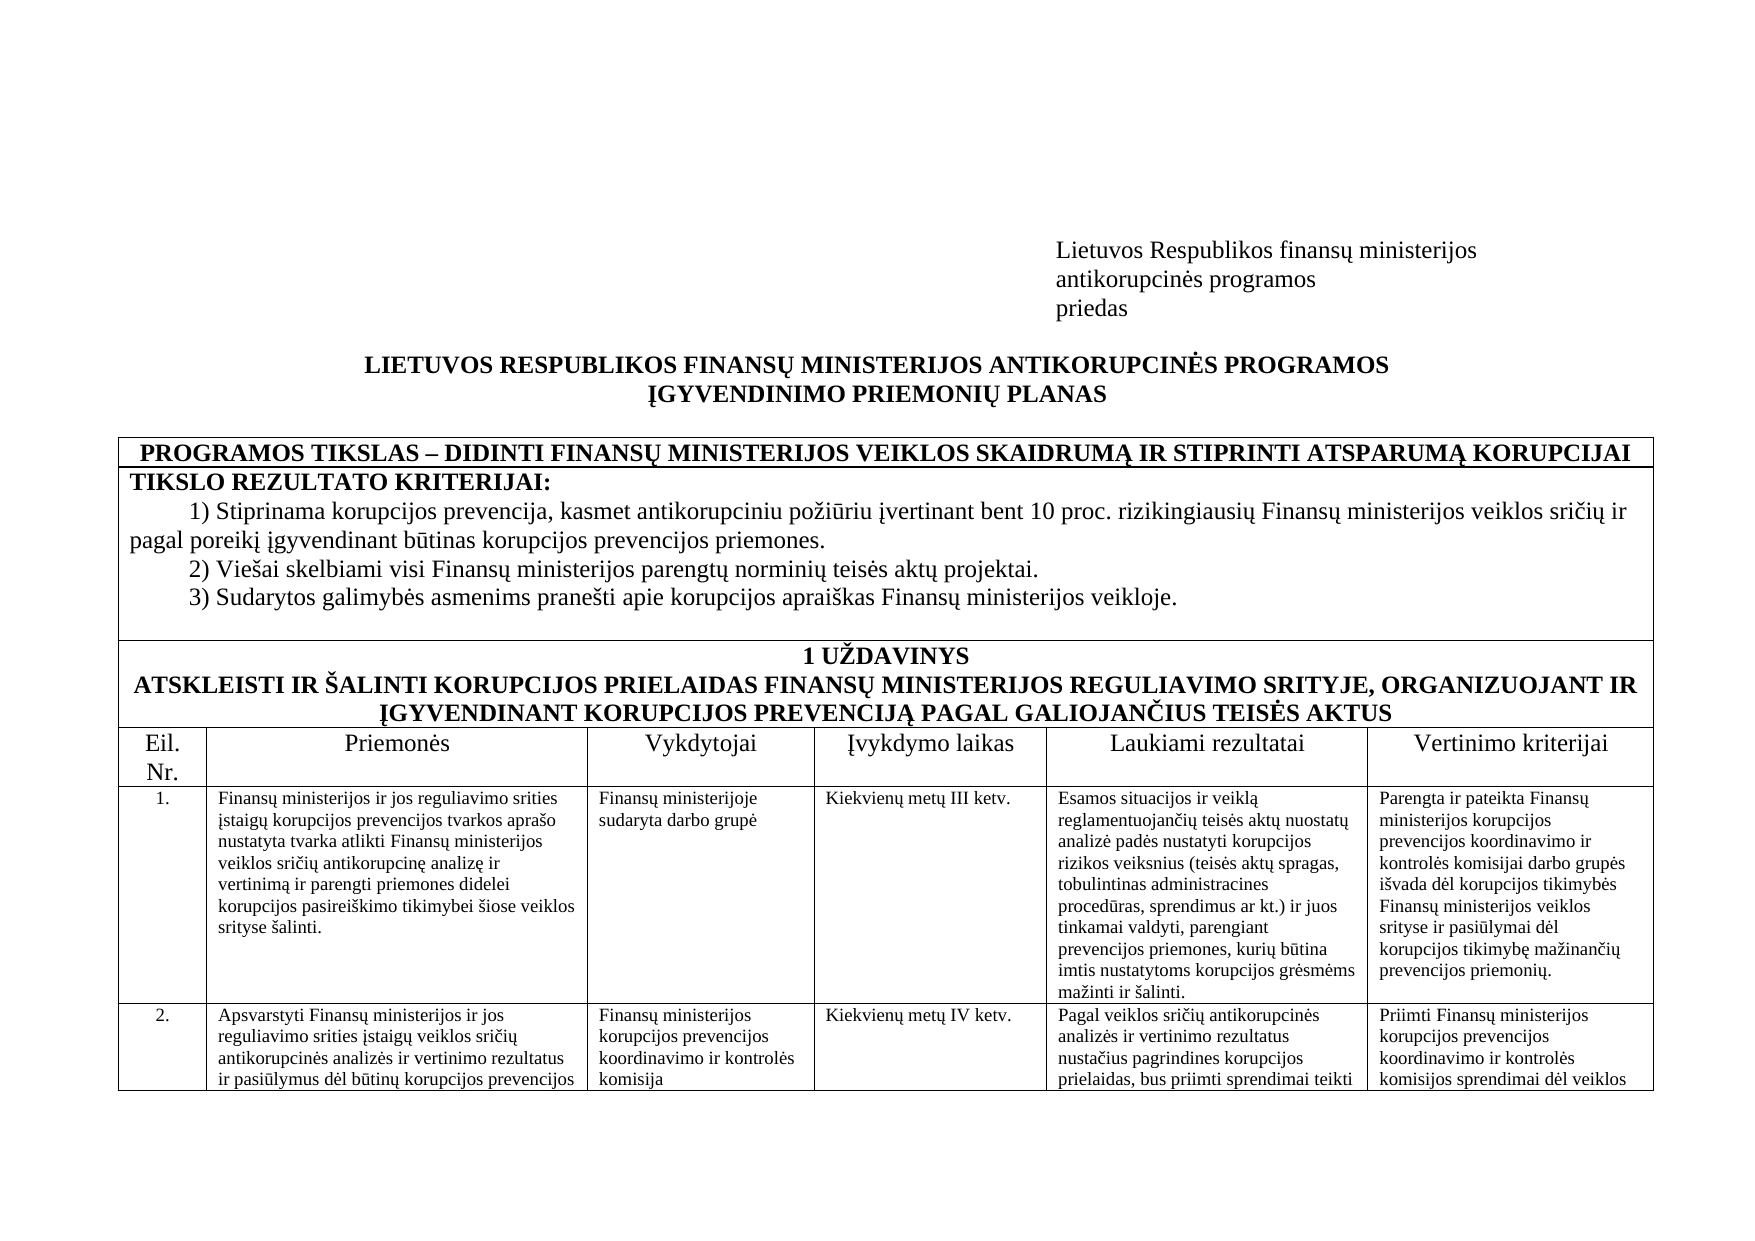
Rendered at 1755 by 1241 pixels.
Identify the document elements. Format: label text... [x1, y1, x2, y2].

table_cell Finansų ministerijos korupcijos prevencijos koordinavimo ir kontrolės komisija [588, 1004, 814, 1090]
table_cell Finansų ministerijoje sudaryta darbo grupė [588, 787, 814, 1002]
text priedas [1056, 293, 1636, 322]
table_cell Parengta ir pateikta Finansų ministerijos korupcijos prevencijos koordinavimo ir kontrolės komisijai darbo grupės išvada dėl korupcijos tikimybės Finansų ministerijos veiklos srityse ir pasiūlymai dėl korupcijos tikimybę mažinančių prevencijos priemonių. [1368, 787, 1653, 1002]
table_cell Kiekvienų metų III ketv. [815, 787, 1046, 1002]
table_cell Vykdytojai [588, 728, 814, 786]
table_cell Vertinimo kriterijai [1368, 728, 1653, 786]
table_cell Apsvarstyti Finansų ministerijos ir jos reguliavimo srities įstaigų veiklos sričių antikorupcinės analizės ir vertinimo rezultatus ir pasiūlymus dėl būtinų korupcijos prevencijos [207, 1004, 587, 1090]
text Lietuvos Respublikos finansų ministerijos [1056, 235, 1636, 264]
table_cell Priemonės [207, 728, 587, 786]
table_cell 1 UŽDAVINYS ATSKLEISTI IR ŠALINTI KORUPCIJOS PRIELAIDAS FINANSŲ MINISTERIJOS REGULIAVIMO SRITYJE, ORGANIZUOJANT IR ĮGYVENDINANT KORUPCIJOS PREVENCIJĄ PAGAL GALIOJANČIUS TEISĖS AKTUS [119, 641, 1653, 727]
text antikorupcinės programos [1056, 264, 1636, 293]
table_cell Eil. Nr. [119, 728, 206, 786]
text ĮGYVENDINIMO PRIEMONIŲ PLANAS [118, 379, 1636, 408]
table_header PROGRAMOS TIKSLAS – DIDINTI FINANSŲ MINISTERIJOS VEIKLOS SKAIDRUMĄ IR STIPRINTI ATSPARUMĄ KORUPCIJAI [119, 438, 1653, 466]
table_cell Priimti Finansų ministerijos korupcijos prevencijos koordinavimo ir kontrolės komisijos sprendimai dėl veiklos [1368, 1004, 1653, 1090]
table_cell Įvykdymo laikas [815, 728, 1046, 786]
table_cell Esamos situacijos ir veiklą reglamentuojančių teisės aktų nuostatų analizė padės nustatyti korupcijos rizikos veiksnius (teisės aktų spragas, tobulintinas administracines procedūras, sprendimus ar kt.) ir juos tinkamai valdyti, parengiant prevencijos priemones, kurių būtina imtis nustatytoms korupcijos grėsmėms mažinti ir šalinti. [1047, 787, 1367, 1002]
table_cell Finansų ministerijos ir jos reguliavimo srities įstaigų korupcijos prevencijos tvarkos aprašo nustatyta tvarka atlikti Finansų ministerijos veiklos sričių antikorupcinę analizę ir vertinimą ir parengti priemones didelei korupcijos pasireiškimo tikimybei šiose veiklos srityse šalinti. [207, 787, 587, 1002]
table_cell 1. [119, 787, 206, 1002]
table_cell Kiekvienų metų IV ketv. [815, 1004, 1046, 1090]
text LIETUVOS RESPUBLIKOS FINANSŲ MINISTERIJOS ANTIKORUPCINĖS PROGRAMOS [118, 350, 1636, 379]
table_cell 2. [119, 1004, 206, 1090]
table_cell Pagal veiklos sričių antikorupcinės analizės ir vertinimo rezultatus nustačius pagrindines korupcijos prielaidas, bus priimti sprendimai teikti [1047, 1004, 1367, 1090]
table_cell Laukiami rezultatai [1047, 728, 1367, 786]
table_cell TIKSLO REZULTATO KRITERIJAI: 1) Stiprinama korupcijos prevencija, kasmet antikorupciniu požiūriu įvertinant bent 10 proc. rizikingiausių Finansų ministerijos veiklos sričių ir pagal poreikį įgyvendinant būtinas korupcijos prevencijos priemones. 2) Viešai skelbiami visi Finansų ministerijos parengtų norminių teisės aktų projektai. 3) Sudarytos galimybės asmenims pranešti apie korupcijos apraiškas Finansų ministerijos veikloje. [119, 468, 1653, 640]
